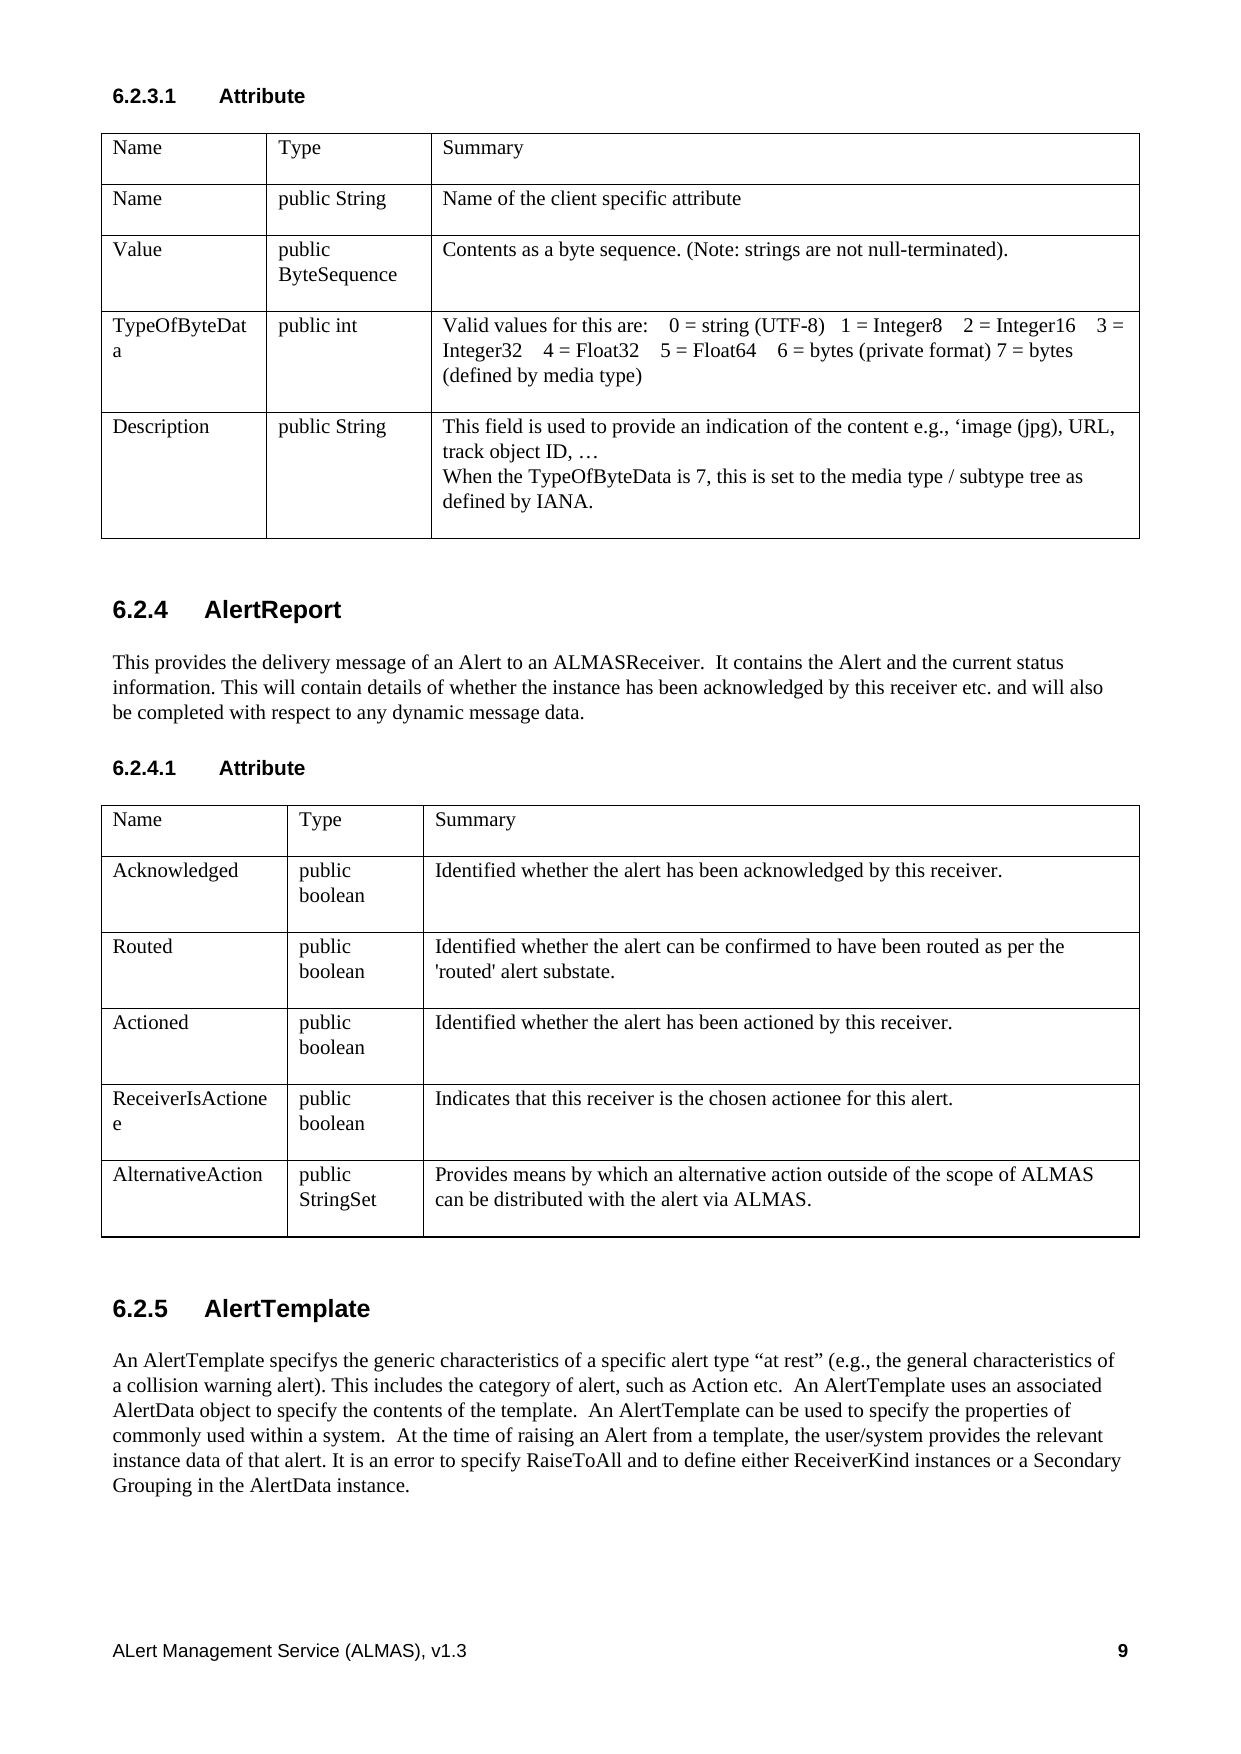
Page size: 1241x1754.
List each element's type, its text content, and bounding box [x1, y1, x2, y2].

table_header Summary [424, 806, 1139, 856]
table_header Summary [432, 134, 1139, 184]
table_header Type [267, 134, 431, 184]
table_cell TypeOfByteData [102, 312, 266, 412]
table_header Type [288, 806, 423, 856]
table_header Name [102, 806, 287, 856]
subtitle AlertReport [112, 595, 1128, 624]
table_cell Identified whether the alert has been actioned by this receiver. [424, 1009, 1139, 1084]
table_cell Name [102, 185, 266, 235]
table_header Name [102, 134, 266, 184]
table_cell Valid values for this are: 0 = string (UTF-8) 1 = Integer8 2 = Integer16 3 = Integer32 4 = Float32 5 = Float64 6 = bytes (private format) 7 = bytes (defined by media type) [432, 312, 1139, 412]
table_cell public String [267, 185, 431, 235]
table_cell Identified whether the alert has been acknowledged by this receiver. [424, 857, 1139, 932]
table_cell Description [102, 413, 266, 538]
table_cell public StringSet [288, 1161, 423, 1236]
table_cell Provides means by which an alternative action outside of the scope of ALMAS can be distributed with the alert via ALMAS. [424, 1161, 1139, 1236]
table_cell Actioned [102, 1009, 287, 1084]
subtitle Attribute [112, 83, 1128, 108]
text This provides the delivery message of an Alert to an ALMASReceiver. It contains the Alert and the current status information. This will contain details of whether the instance has been acknowledged by this receiver etc. and will also be completed with respect to any dynamic message data. [112, 649, 1128, 724]
table_cell public boolean [288, 857, 423, 932]
table_cell Name of the client specific attribute [432, 185, 1139, 235]
table_cell public boolean [288, 933, 423, 1008]
table_cell public boolean [288, 1009, 423, 1084]
table_cell AlternativeAction [102, 1161, 287, 1236]
table_cell Value [102, 236, 266, 311]
table_cell ReceiverIsActionee [102, 1085, 287, 1160]
table_cell Identified whether the alert can be confirmed to have been routed as per the 'routed' alert substate. [424, 933, 1139, 1008]
text An AlertTemplate specifys the generic characteristics of a specific alert type “at rest” (e.g., the general characteristics of a collision warning alert). This includes the category of alert, such as Action etc. An AlertTemplate uses an associated AlertData object to specify the contents of the template. An AlertTemplate can be used to specify the properties of commonly used within a system. At the time of raising an Alert from a template, the user/system provides the relevant instance data of that alert. It is an error to specify RaiseToAll and to define either ReceiverKind instances or a Secondary Grouping in the AlertData instance. [112, 1347, 1128, 1497]
table_cell Indicates that this receiver is the chosen actionee for this alert. [424, 1085, 1139, 1160]
table_cell Routed [102, 933, 287, 1008]
table_cell Acknowledged [102, 857, 287, 932]
table_cell public String [267, 413, 431, 538]
subtitle AlertTemplate [112, 1294, 1128, 1322]
table_cell public ByteSequence [267, 236, 431, 311]
subtitle Attribute [112, 755, 1128, 780]
table_cell This field is used to provide an indication of the content e.g., ‘image (jpg), URL, track object ID, … When the TypeOfByteData is 7, this is set to the media type / subtype tree as defined by IANA. [432, 413, 1139, 538]
table_cell Contents as a byte sequence. (Note: strings are not null-terminated). [432, 236, 1139, 311]
table_cell public boolean [288, 1085, 423, 1160]
table_cell public int [267, 312, 431, 412]
